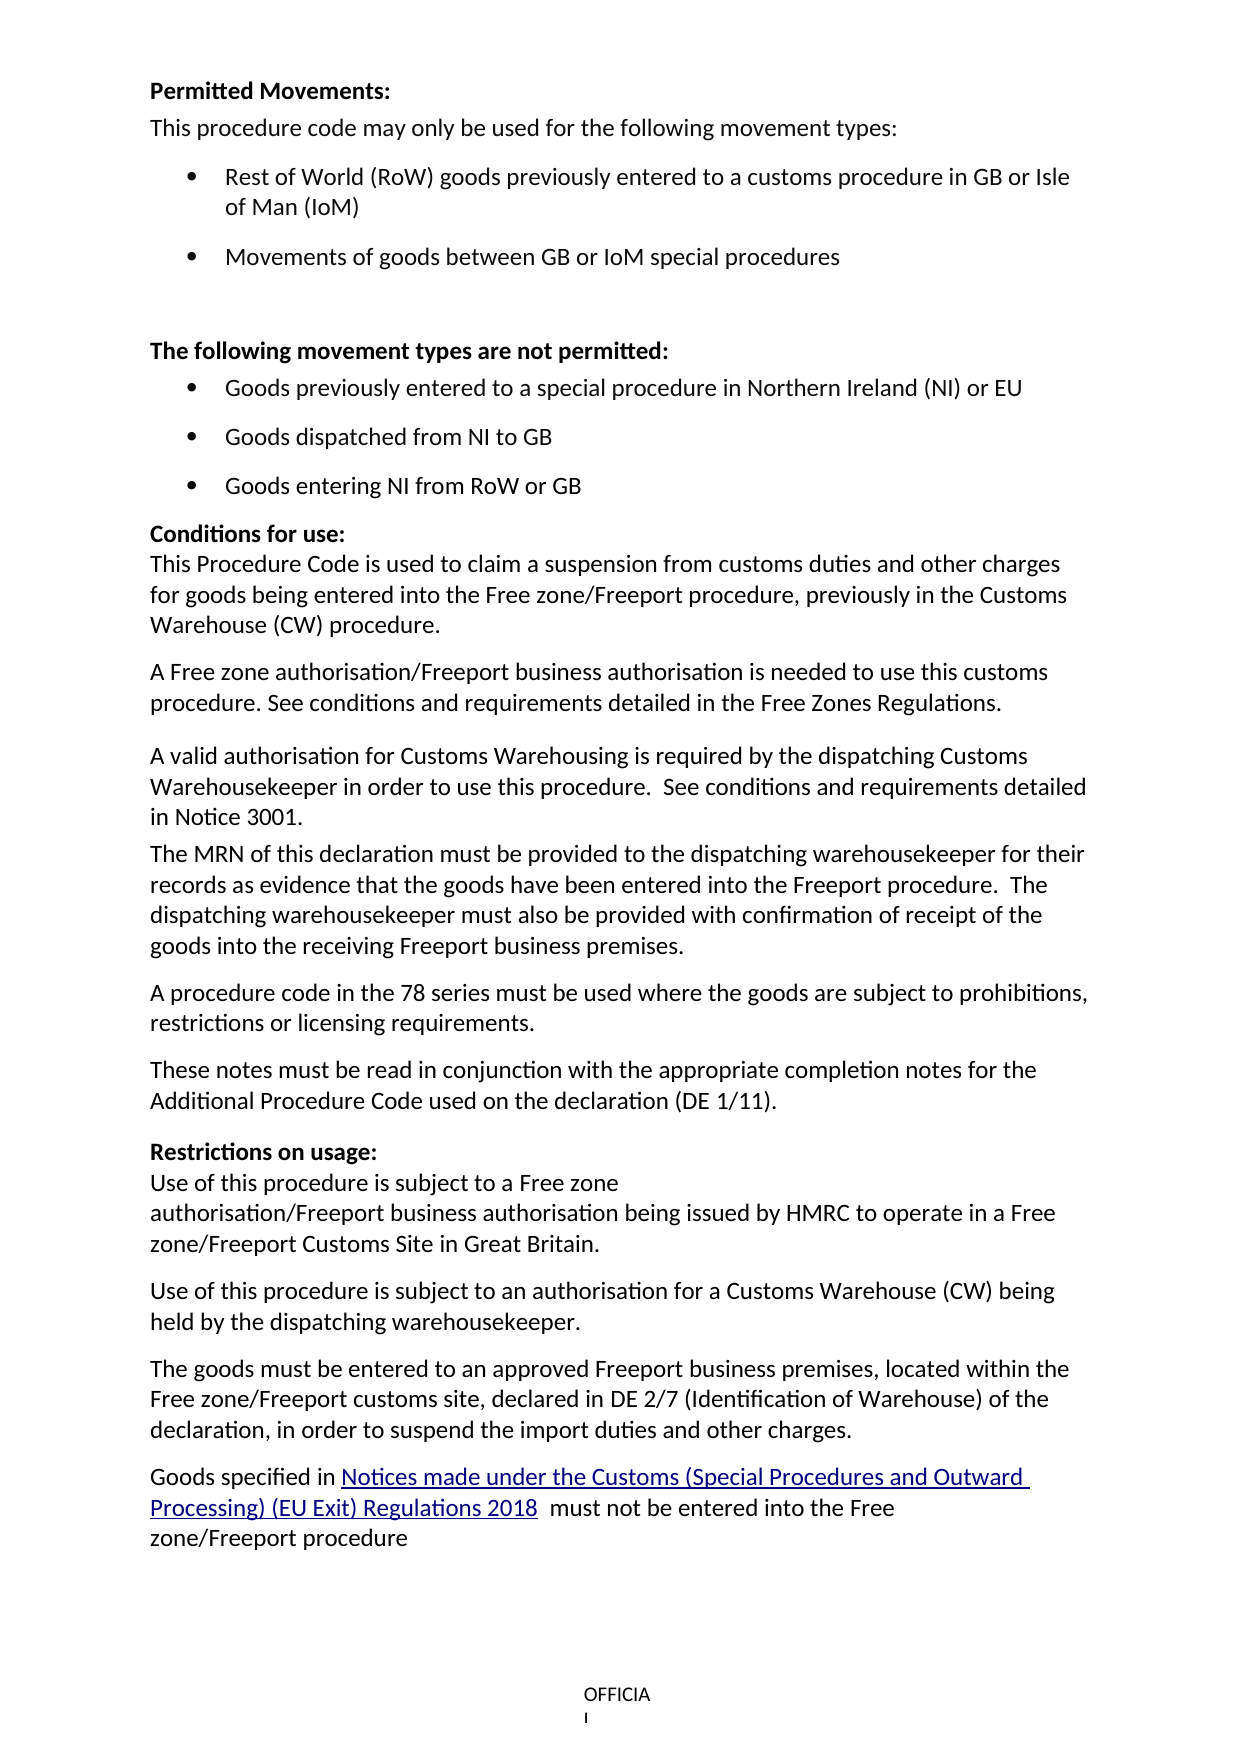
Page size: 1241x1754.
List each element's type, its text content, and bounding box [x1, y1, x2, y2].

text This procedure code may only be used for the following movement types: [150, 112, 1090, 142]
subtitle Conditions for use: [150, 518, 1090, 548]
text A valid authorisation for Customs Warehousing is required by the dispatching Customs Warehousekeeper in order to use this procedure. See conditions and requirements detailed in Notice 3001. [150, 740, 1090, 832]
text The goods must be entered to an approved Freeport business premises, located within the Free zone/Freeport customs site, declared in DE 2/7 (Identification of Warehouse) of the declaration, in order to suspend the import duties and other charges. [150, 1353, 1090, 1444]
text A procedure code in the 78 series must be used where the goods are subject to prohibitions, restrictions or licensing requirements. [150, 977, 1090, 1038]
text A Free zone authorisation/Freeport business authorisation is needed to use this customs procedure. See conditions and requirements detailed in the Free Zones Regulations. [150, 656, 1090, 717]
text Use of this procedure is subject to an authorisation for a Customs Warehouse (CW) being held by the dispatching warehousekeeper. [150, 1275, 1090, 1336]
text This Procedure Code is used to claim a suspension from customs duties and other charges for goods being entered into the Free zone/Freeport procedure, previously in the Customs Warehouse (CW) procedure. [150, 548, 1090, 640]
list Goods dispatched from NI to GB [187, 421, 1090, 452]
subtitle The following movement types are not permitted: [150, 335, 1090, 366]
text Use of this procedure is subject to a Free zone authorisation/Freeport business authorisation being issued by HMRC to operate in a Free zone/Freeport Customs Site in Great Britain. [150, 1167, 1090, 1259]
list Goods previously entered to a special procedure in Northern Ireland (NI) or EU [187, 372, 1090, 402]
list Rest of World (RoW) goods previously entered to a customs procedure in GB or Isle of Man (IoM) [187, 161, 1090, 222]
text Goods specified in Notices made under the Customs (Special Procedures and Outward Processing) (EU Exit) Regulations 2018 must not be entered into the Free zone/Freeport procedure [150, 1461, 1090, 1553]
subtitle Restrictions on usage: [150, 1137, 1090, 1167]
text The MRN of this declaration must be provided to the dispatching warehousekeeper for their records as evidence that the goods have been entered into the Freeport procedure. The dispatching warehousekeeper must also be provided with confirmation of receipt of the goods into the receiving Freeport business premises. [150, 838, 1090, 960]
list Goods entering NI from RoW or GB [187, 471, 1090, 501]
list Movements of goods between GB or IoM special procedures [187, 241, 1090, 271]
subtitle Permitted Movements: [150, 75, 1090, 106]
text These notes must be read in conjunction with the appropriate completion notes for the Additional Procedure Code used on the declaration (DE 1/11). [150, 1055, 1090, 1116]
